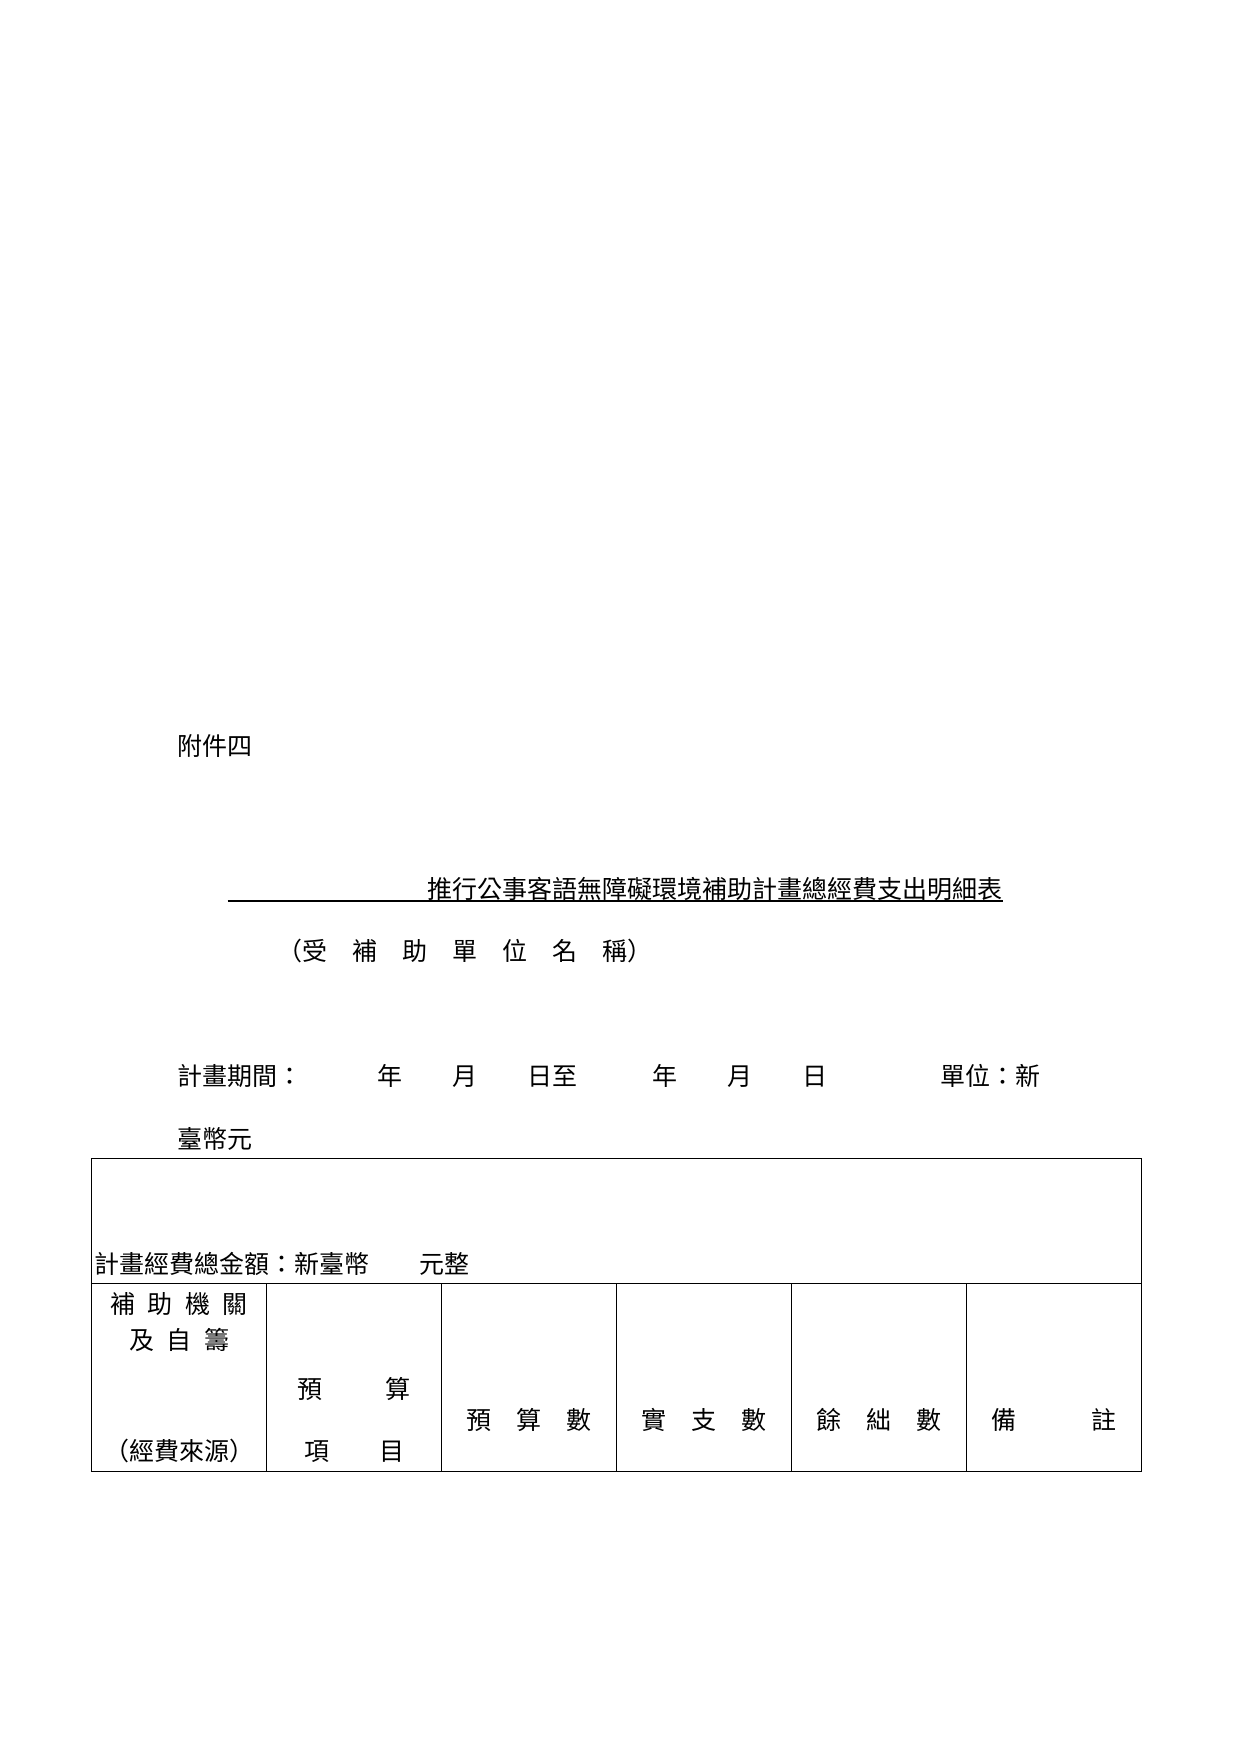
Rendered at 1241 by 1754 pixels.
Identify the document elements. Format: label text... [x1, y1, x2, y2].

text （受 補 助 單 位 名 稱） [177, 908, 1053, 971]
table_cell 預 算 數 [442, 1284, 616, 1471]
text 計畫期間： 年 月 日至 年 月 日 單位：新臺幣元 [177, 1033, 1053, 1158]
table_cell 備 註 [967, 1284, 1141, 1471]
table_cell 預 算 項 目 [267, 1284, 441, 1471]
table_header 計畫經費總金額：新臺幣 元整 [92, 1159, 1141, 1283]
text 附件四 [177, 726, 1112, 762]
text 推行公事客語無障礙環境補助計畫總經費支出明細表 [177, 846, 1053, 908]
table_cell 餘 絀 數 [792, 1284, 966, 1471]
table_cell 實 支 數 [617, 1284, 791, 1471]
table_cell 補 助 機 關 及 自 籌 （經費來源） [92, 1284, 266, 1471]
